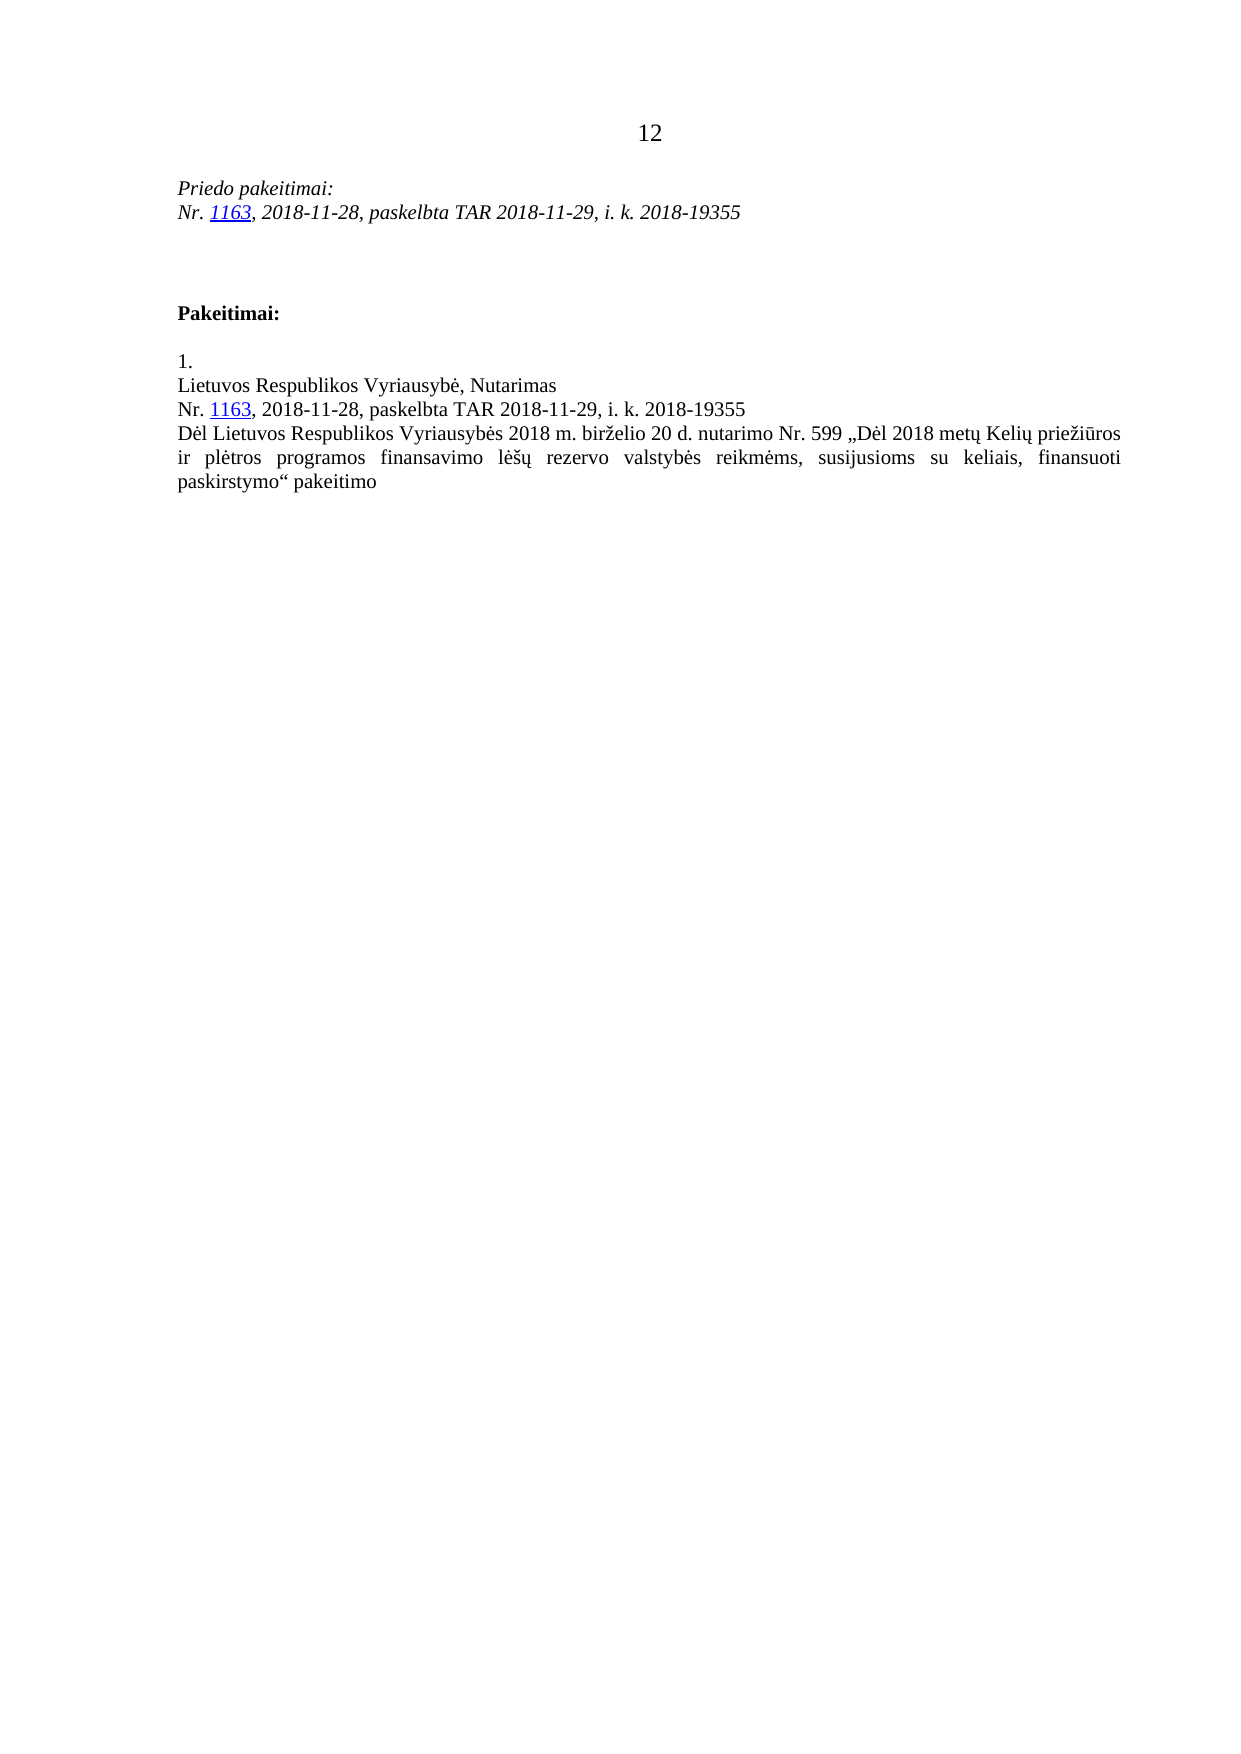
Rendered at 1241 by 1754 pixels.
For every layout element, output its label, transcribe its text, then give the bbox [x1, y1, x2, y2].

text Pakeitimai: [177, 301, 1122, 325]
text Lietuvos Respublikos Vyriausybė, Nutarimas [177, 373, 1122, 397]
text Priedo pakeitimai: [177, 176, 1122, 200]
text Nr. 1163, 2018-11-28, paskelbta TAR 2018-11-29, i. k. 2018-19355 [177, 200, 1122, 224]
text Nr. 1163, 2018-11-28, paskelbta TAR 2018-11-29, i. k. 2018-19355 [177, 397, 1122, 421]
text 1. [177, 349, 1122, 373]
text Dėl Lietuvos Respublikos Vyriausybės 2018 m. birželio 20 d. nutarimo Nr. 599 „Dėl 2018 metų Kelių priežiūros ir plėtros programos finansavimo lėšų rezervo valstybės reikmėms, susijusioms su keliais, finansuoti paskirstymo“ pakeitimo [177, 421, 1122, 493]
